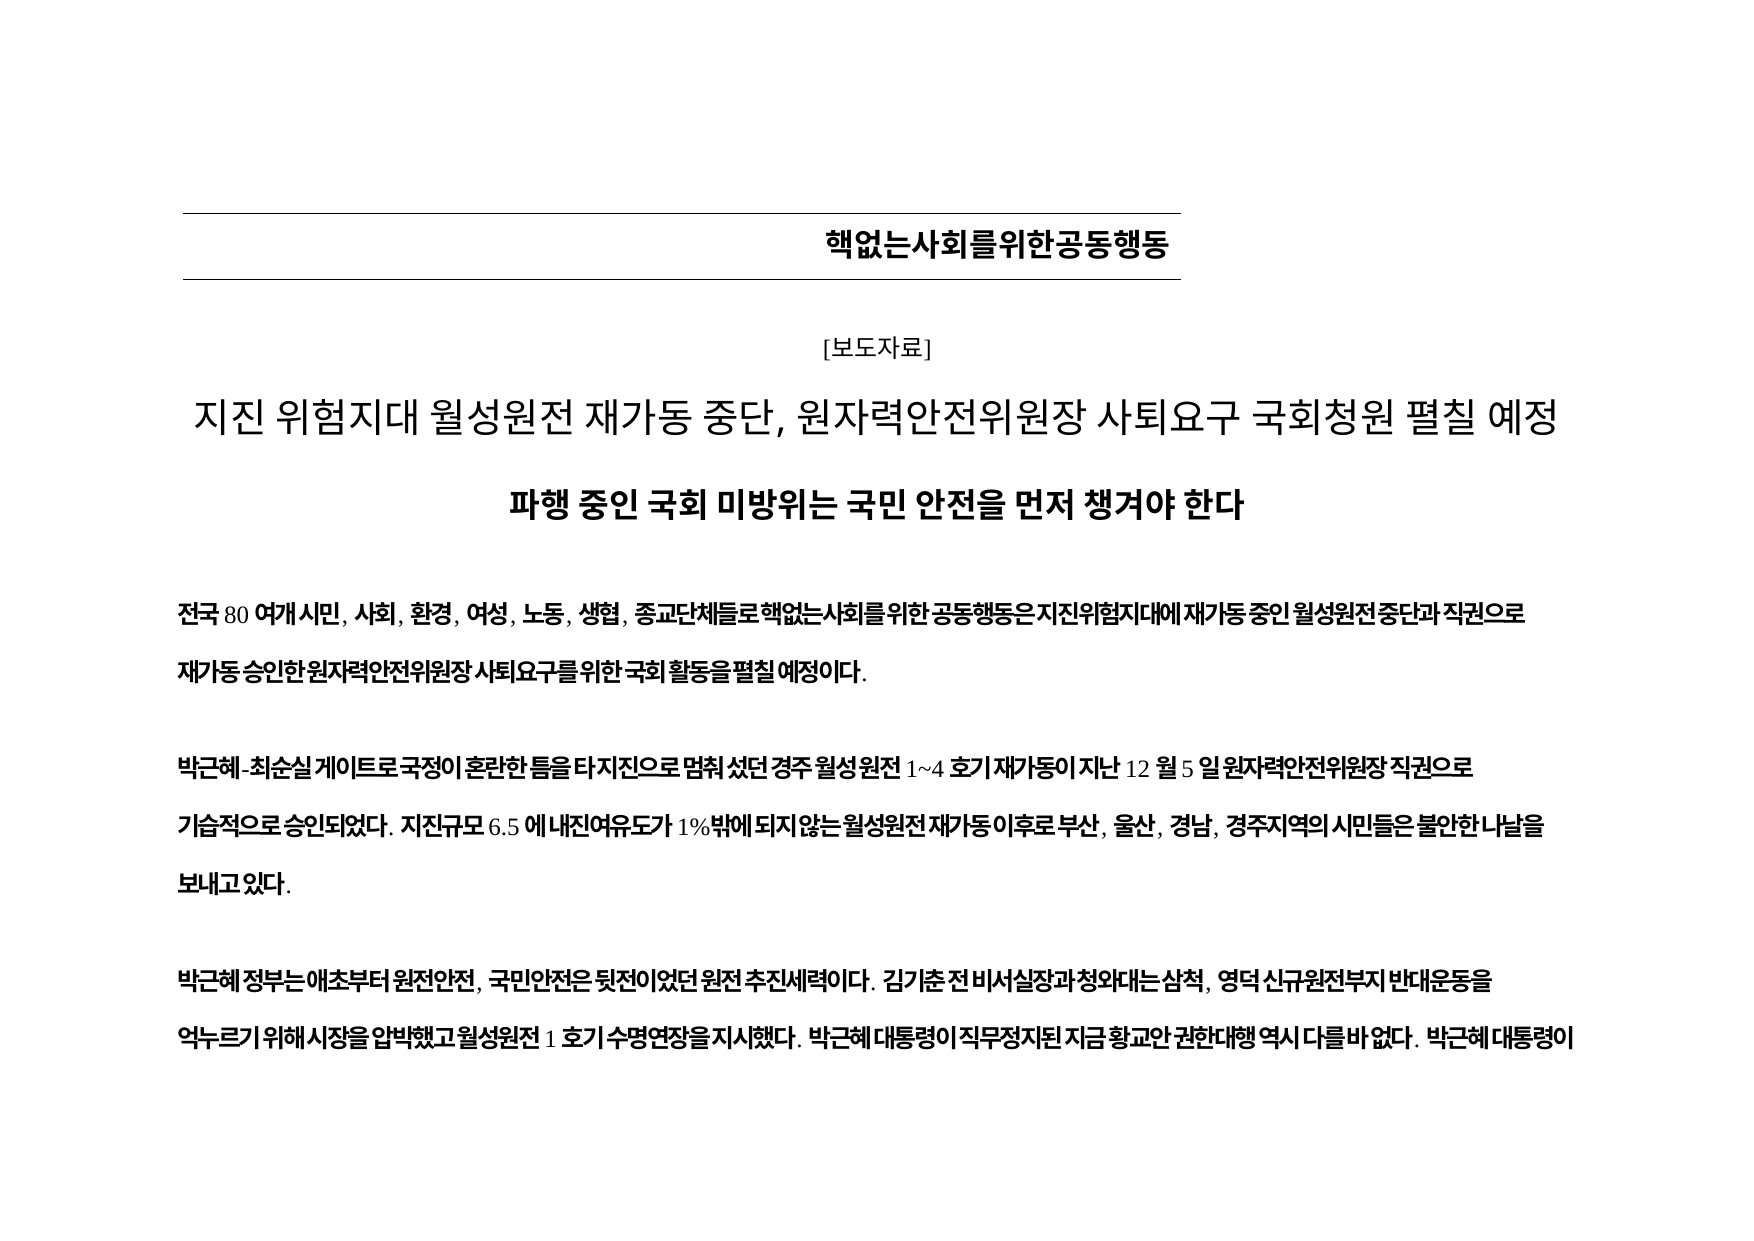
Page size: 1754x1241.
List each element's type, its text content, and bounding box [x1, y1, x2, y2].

text 파행 중인 국회 미방위는 국민 안전을 먼저 챙겨야 한다 [177, 479, 1577, 527]
text 전국 80여개 시민, 사회, 환경, 여성, 노동, 생협, 종교단체들로 핵없는사회를 위한 공동행동은 지진위험지대에 재가동 중인 월성원전 중단과 직권으로 재가동 승인한 원자력안전위원장 사퇴요구를 위한 국회 활동을 펼칠 예정이다. [177, 594, 1577, 689]
text [보도자료] [177, 329, 1577, 365]
text 박근혜 정부는 애초부터 원전안전, 국민안전은 뒷전이었던 원전 추진세력이다. 김기춘 전 비서실장과 청와대는 삼척, 영덕 신규원전부지 반대운동을 억누르기 위해 시장을 압박했고 월성원전 1호기 수명연장을 지시했다. 박근혜 대통령이 직무정지된 지금 황교안 권한대행 역시 다를 바 없다. 박근혜 대통령이 [177, 961, 1577, 1055]
text 박근혜-최순실 게이트로 국정이 혼란한 틈을 타 지진으로 멈춰 섰던 경주 월성 원전 1~4호기 재가동이 지난 12월 5일 원자력안전위원장 직권으로 기습적으로 승인되었다. 지진규모 6.5에 내진여유도가 1%밖에 되지 않는 월성원전 재가동 이후로 부산, 울산, 경남, 경주지역의 시민들은 불안한 나날을 보내고 있다. [177, 749, 1577, 901]
table_header 핵없는사회를위한공동행동 [183, 214, 1181, 279]
text 지진 위험지대 월성원전 재가동 중단, 원자력안전위원장 사퇴요구 국회청원 펼칠 예정 [177, 387, 1577, 444]
